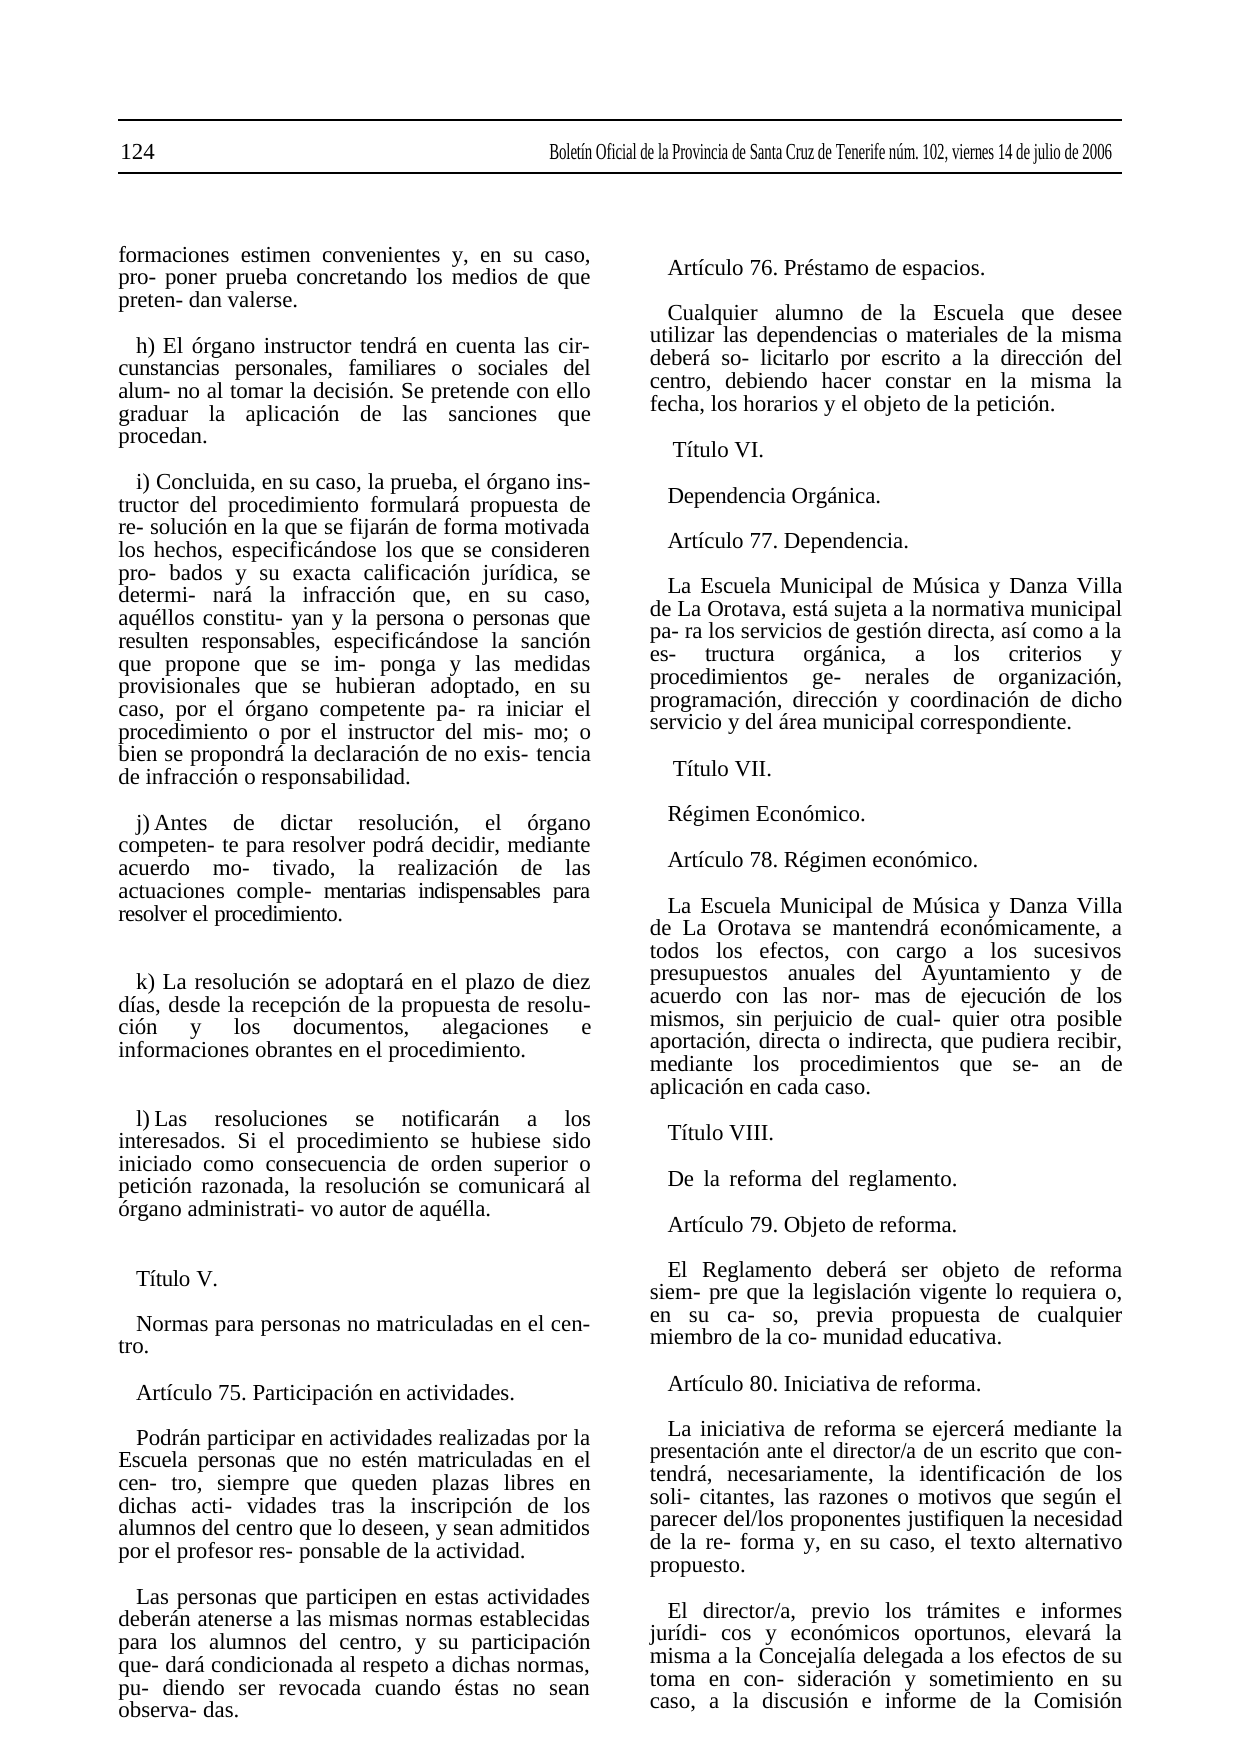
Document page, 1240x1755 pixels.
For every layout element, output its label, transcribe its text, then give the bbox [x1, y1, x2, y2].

text Régimen Económico. [667, 801, 1133, 827]
text formaciones estimen convenientes y, en su caso, pro- poner prueba concretando los medios de que preten- dan valerse. [118, 244, 591, 312]
text Artículo 78. Régimen económico. [667, 846, 1133, 873]
text Las personas que participen en estas actividades deberán atenerse a las mismas normas establecidas para los alumnos del centro, y su participación que- dará condicionada al respeto a dichas normas, pu- diendo ser revocada cuando éstas no sean observa- das. [118, 1586, 591, 1723]
text Artículo 76. Préstamo de espacios. [667, 254, 1133, 280]
text Podrán participar en actividades realizadas por la Escuela personas que no estén matriculadas en el cen- tro, siempre que queden plazas libres en dichas acti- vidades tras la inscripción de los alumnos del centro que lo deseen, y sean admitidos por el profesor res- ponsable de la actividad. [118, 1427, 591, 1563]
list La resolución se adoptará en el plazo de diez días, desde la recepción de la propuesta de resolu- ción y los documentos, alegaciones e informaciones obrantes en el procedimiento. [118, 972, 591, 1062]
text Artículo 75. Participación en actividades. [136, 1379, 595, 1405]
text Normas para personas no matriculadas en el cen- tro. [118, 1313, 591, 1359]
text De la reforma del reglamento. Artículo 79. Objeto de reforma. [667, 1165, 958, 1237]
list El órgano instructor tendrá en cuenta las cir- cunstancias personales, familiares o sociales del alum- no al tomar la decisión. Se pretende con ello graduar la aplicación de las sanciones que procedan. [118, 335, 591, 449]
text El Reglamento deberá ser objeto de reforma siem- pre que la legislación vigente lo requiera o, en su ca- so, previa propuesta de cualquier miembro de la co- munidad educativa. [649, 1259, 1122, 1350]
text Artículo 77. Dependencia. [667, 527, 1133, 553]
list Las resoluciones se notificarán a los interesados. Si el procedimiento se hubiese sido iniciado como consecuencia de orden superior o petición razonada, la resolución se comunicará al órgano administrati- vo autor de aquélla. [118, 1108, 591, 1222]
text Título VI. Dependencia Orgánica. [667, 436, 882, 508]
list Antes de dictar resolución, el órgano competen- te para resolver podrá decidir, mediante acuerdo mo- tivado, la realización de las actuaciones comple- mentarias indispensables para resolver el procedimiento. [118, 812, 591, 926]
text El director/a, previo los trámites e informes jurídi- cos y económicos oportunos, elevará la misma a la Concejalía delegada a los efectos de su toma en con- sideración y sometimiento en su caso, a la discusión e informe de la Comisión [649, 1600, 1122, 1714]
text Artículo 80. Iniciativa de reforma. [667, 1370, 1133, 1396]
text Título VIII. [667, 1119, 1133, 1146]
list Concluida, en su caso, la prueba, el órgano ins- tructor del procedimiento formulará propuesta de re- solución en la que se fijarán de forma motivada los hechos, especificándose los que se consideren pro- bados y su exacta calificación jurídica, se determi- nará la infracción que, en su caso, aquéllos constitu- yan y la persona o personas que resulten responsables, especificándose la sanción que propone que se im- ponga y las medidas provisionales que se hubieran adoptado, en su caso, por el órgano competente pa- ra iniciar el procedimiento o por el instructor del mis- mo; o bien se propondrá la declaración de no exis- tencia de infracción o responsabilidad. [118, 472, 591, 789]
text La Escuela Municipal de Música y Danza Villa de La Orotava se mantendrá económicamente, a todos los efectos, con cargo a los sucesivos presupuestos anuales del Ayuntamiento y de acuerdo con las nor- mas de ejecución de los mismos, sin perjuicio de cual- quier otra posible aportación, directa o indirecta, que pudiera recibir, mediante los procedimientos que se- an de aplicación en cada caso. [649, 895, 1122, 1099]
text La iniciativa de reforma se ejercerá mediante la presentación ante el director/a de un escrito que con- tendrá, necesariamente, la identificación de los soli- citantes, las razones o motivos que según el parecer del/los proponentes justifiquen la necesidad de la re- forma y, en su caso, el texto alternativo propuesto. [649, 1418, 1123, 1577]
text La Escuela Municipal de Música y Danza Villa de La Orotava, está sujeta a la normativa municipal pa- ra los servicios de gestión directa, así como a la es- tructura orgánica, a los criterios y procedimientos ge- nerales de organización, programación, dirección y coordinación de dicho servicio y del área municipal correspondiente. [649, 576, 1122, 735]
text Título VII. [673, 755, 1133, 781]
text Cualquier alumno de la Escuela que desee utilizar las dependencias o materiales de la misma deberá so- licitarlo por escrito a la dirección del centro, debiendo hacer constar en la misma la fecha, los horarios y el objeto de la petición. [649, 303, 1122, 416]
text Título V. [136, 1265, 595, 1291]
